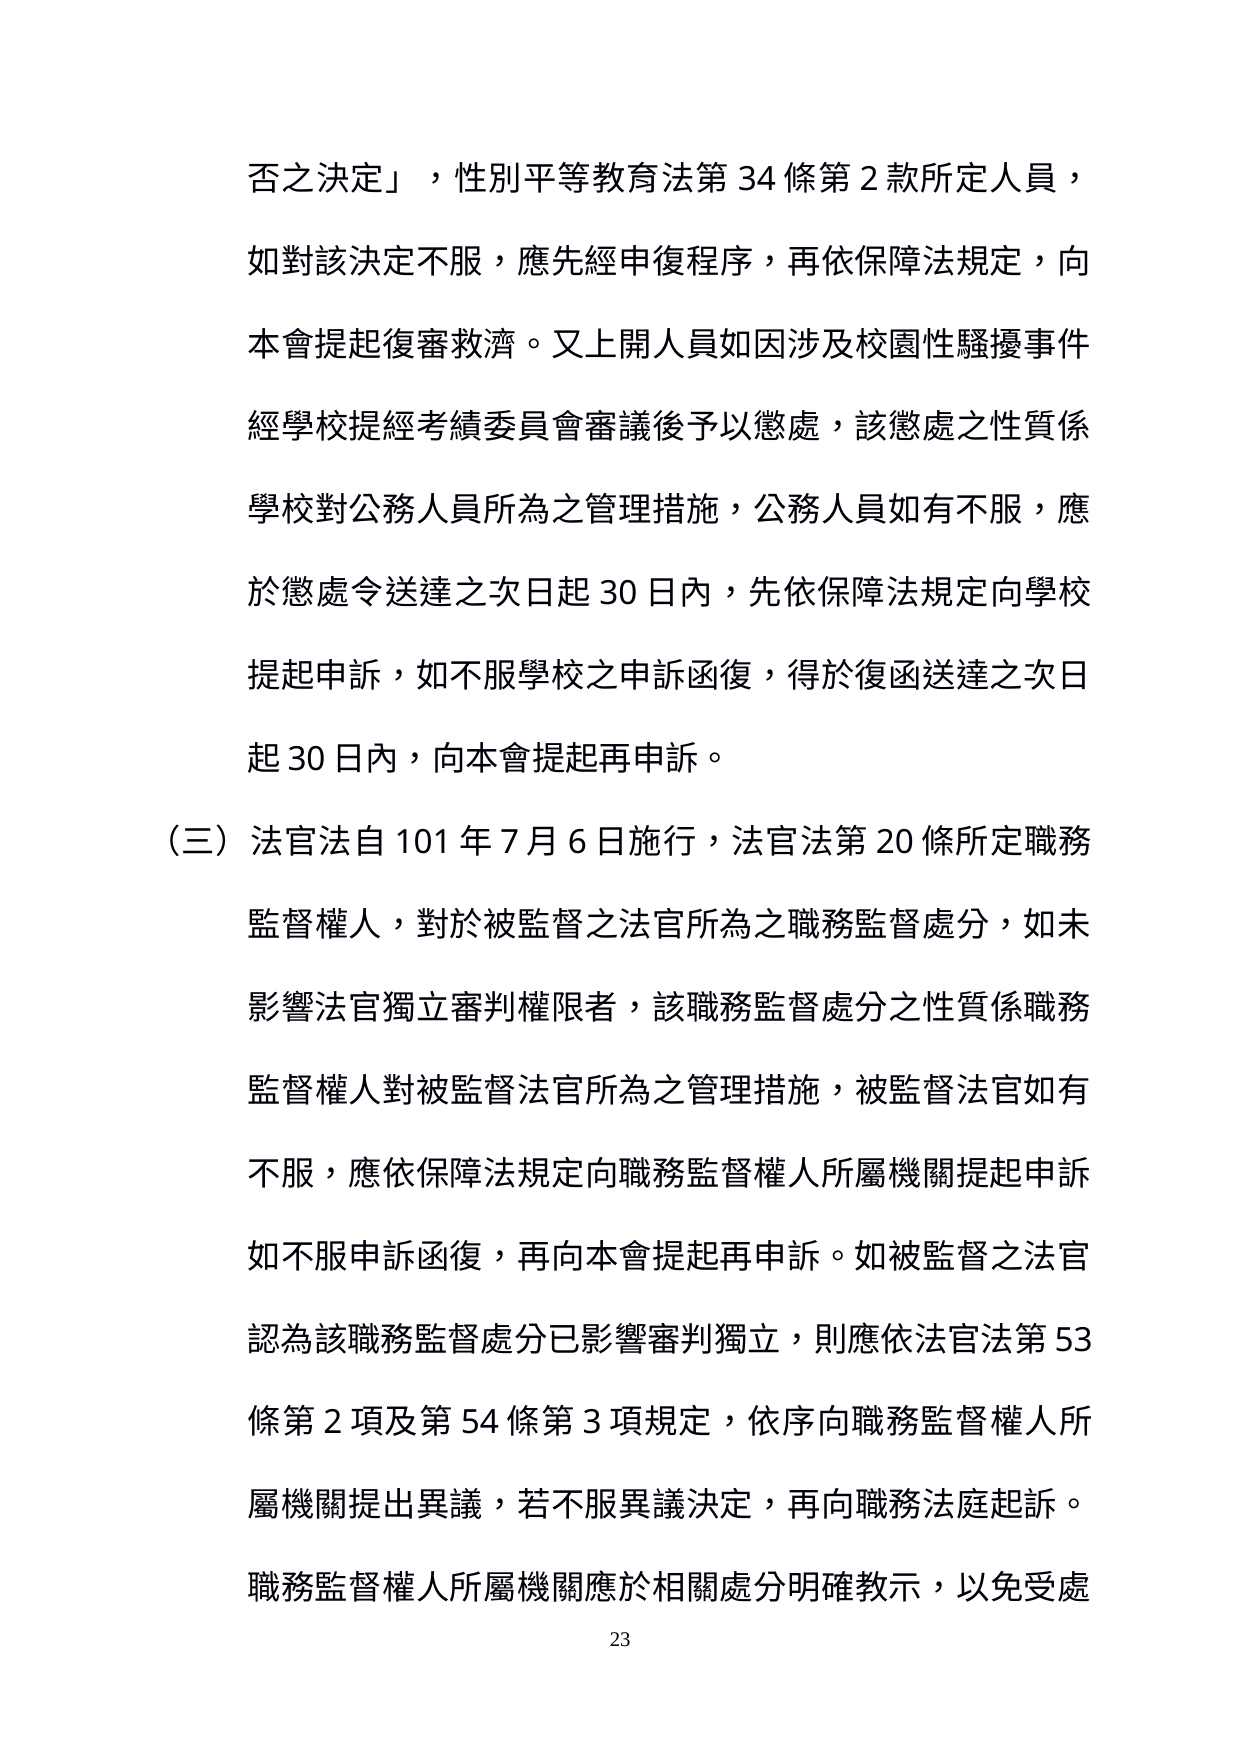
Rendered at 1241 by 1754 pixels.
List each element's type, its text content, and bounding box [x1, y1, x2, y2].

text （二）公務人員涉及校園性騷擾案件，經學校依性別平等教育法相關規定完成調查並予議處，且將處理結果以書面載明事實及理由通知當事人。上開書面通知即為「性騷擾成立與否之決定」，性別平等教育法第34條第2款所定人員，如對該決定不服，應先經申復程序，再依保障法規定，向本會提起復審救濟。又上開人員如因涉及校園性騷擾事件，經學校提經考績委員會審議後予以懲處，該懲處之性質係學校對公務人員所為之管理措施，公務人員如有不服，應於懲處令送達之次日起30日內，先依保障法規定向學校提起申訴，如不服學校之申訴函復，得於復函送達之次日起30日內，向本會提起再申訴。 [147, 126, 1092, 789]
text （三）法官法自101年7月6日施行，法官法第20條所定職務監督權人，對於被監督之法官所為之職務監督處分，如未影響法官獨立審判權限者，該職務監督處分之性質係職務監督權人對被監督法官所為之管理措施，被監督法官如有不服，應依保障法規定向職務監督權人所屬機關提起申訴，如不服申訴函復，再向本會提起再申訴。如被監督之法官認為該職務監督處分已影響審判獨立，則應依法官法第53條第2項及第54條第3項規定，依序向職務監督權人所屬機關提出異議，若不服異議決定，再向職務法庭起訴。職務監督權人所屬機關應於相關處分明確教示，以免受處分之法官誤用救濟程序。 [147, 789, 1092, 1618]
